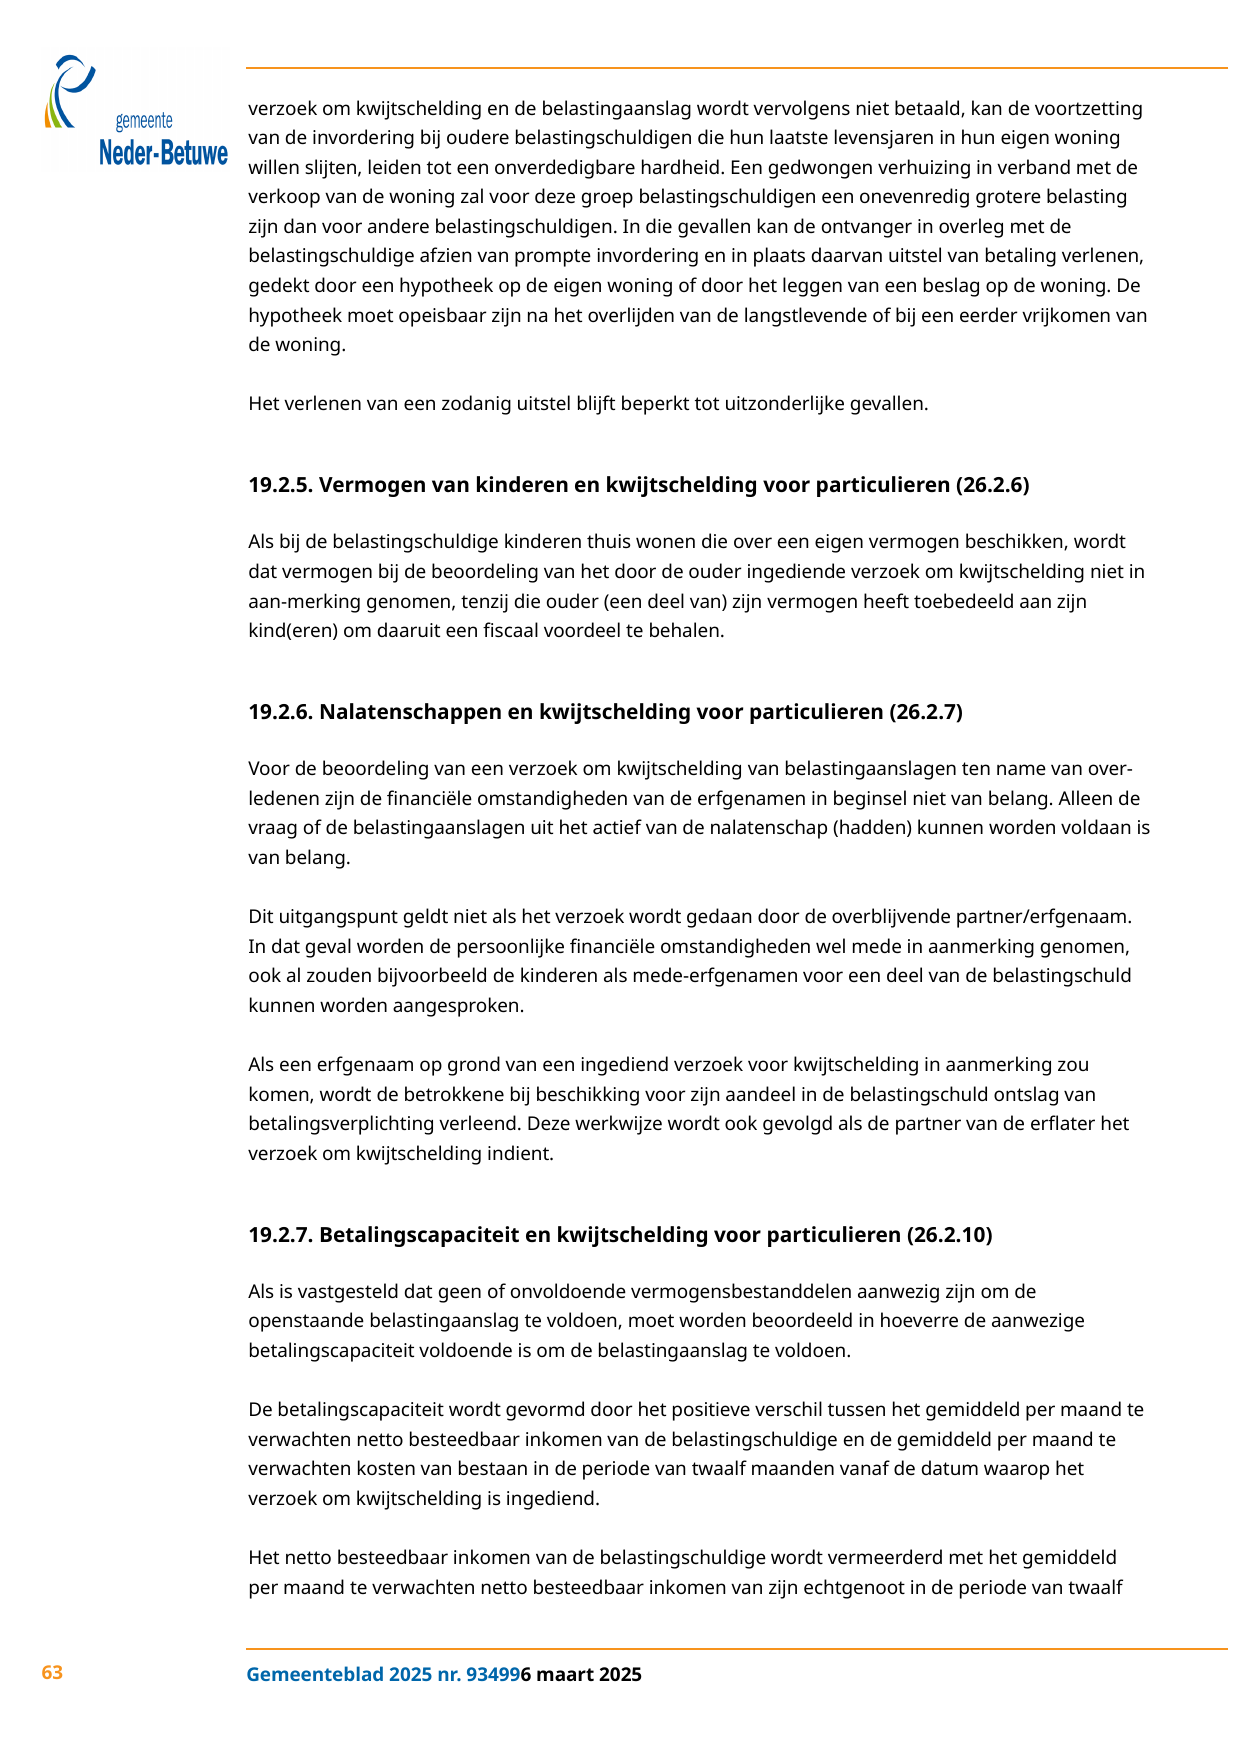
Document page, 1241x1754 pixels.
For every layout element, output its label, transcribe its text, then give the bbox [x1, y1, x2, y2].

text Dit uitgangspunt geldt niet als het verzoek wordt gedaan door de overblijvende partner/erfgenaam. In dat geval worden de persoonlijke financiële omstandigheden wel mede in aanmerking genomen, ook al zouden bijvoorbeeld de kinderen als mede-erfgenamen voor een deel van de belastingschuld kunnen worden aangesproken. [248, 903, 1152, 1018]
text verzoek om kwijtschelding en de belastingaanslag wordt vervolgens niet betaald, kan de voortzetting van de invordering bij oudere belastingschuldigen die hun laatste levensjaren in hun eigen woning willen slijten, leiden tot een onverdedigbare hardheid. Een gedwongen verhuizing in verband met de verkoop van de woning zal voor deze groep belastingschuldigen een onevenredig grotere belasting zijn dan voor andere belastingschuldigen. In die gevallen kan de ontvanger in overleg met de belastingschuldige afzien van prompte invordering en in plaats daarvan uitstel van betaling verlenen, gedekt door een hypotheek op de eigen woning of door het leggen van een beslag op de woning. De hypotheek moet opeisbaar zijn na het overlijden van de langstlevende of bij een eerder vrijkomen van de woning. [248, 95, 1152, 357]
text Als bij de belastingschuldige kinderen thuis wonen die over een eigen vermogen beschikken, wordt dat vermogen bij de beoordeling van het door de ouder ingediende verzoek om kwijtschelding niet in aan-merking genomen, tenzij die ouder (een deel van) zijn vermogen heeft toebedeeld aan zijn kind(eren) om daaruit een fiscaal voordeel te behalen. [248, 529, 1152, 643]
text 19.2.5. Vermogen van kinderen en kwijtschelding voor particulieren (26.2.6) [248, 471, 1152, 499]
text Als is vastgesteld dat geen of onvoldoende vermogensbestanddelen aanwezig zijn om de openstaande belastingaanslag te voldoen, moet worden beoordeeld in hoeverre de aanwezige betalingscapaciteit voldoende is om de belastingaanslag te voldoen. [248, 1278, 1152, 1363]
text Als een erfgenaam op grond van een ingediend verzoek voor kwijtschelding in aanmerking zou komen, wordt de betrokkene bij beschikking voor zijn aandeel in de belastingschuld ontslag van betalingsverplichting verleend. Deze werkwijze wordt ook gevolgd als de partner van de erflater het verzoek om kwijtschelding indient. [248, 1051, 1152, 1166]
text Het verlenen van een zodanig uitstel blijft beperkt tot uitzonderlijke gevallen. [248, 391, 1152, 416]
text De betalingscapaciteit wordt gevormd door het positieve verschil tussen het gemiddeld per maand te verwachten netto besteedbaar inkomen van de belastingschuldige en de gemiddeld per maand te verwachten kosten van bestaan in de periode van twaalf maanden vanaf de datum waarop het verzoek om kwijtschelding is ingediend. [248, 1396, 1152, 1511]
text Voor de beoordeling van een verzoek om kwijtschelding van belastingaanslagen ten name van over-ledenen zijn de financiële omstandigheden van de erfgenamen in beginsel niet van belang. Alleen de vraag of de belastingaanslagen uit het actief van de nalatenschap (hadden) kunnen worden voldaan is van belang. [248, 755, 1152, 870]
text Het netto besteedbaar inkomen van de belastingschuldige wordt vermeerderd met het gemiddeld per maand te verwachten netto besteedbaar inkomen van zijn echtgenoot in de periode van twaalf [248, 1544, 1152, 1599]
text 19.2.7. Betalingscapaciteit en kwijtschelding voor particulieren (26.2.10) [248, 1220, 1152, 1248]
text 19.2.6. Nalatenschappen en kwijtschelding voor particulieren (26.2.7) [248, 697, 1152, 726]
picture [41, 47, 231, 172]
